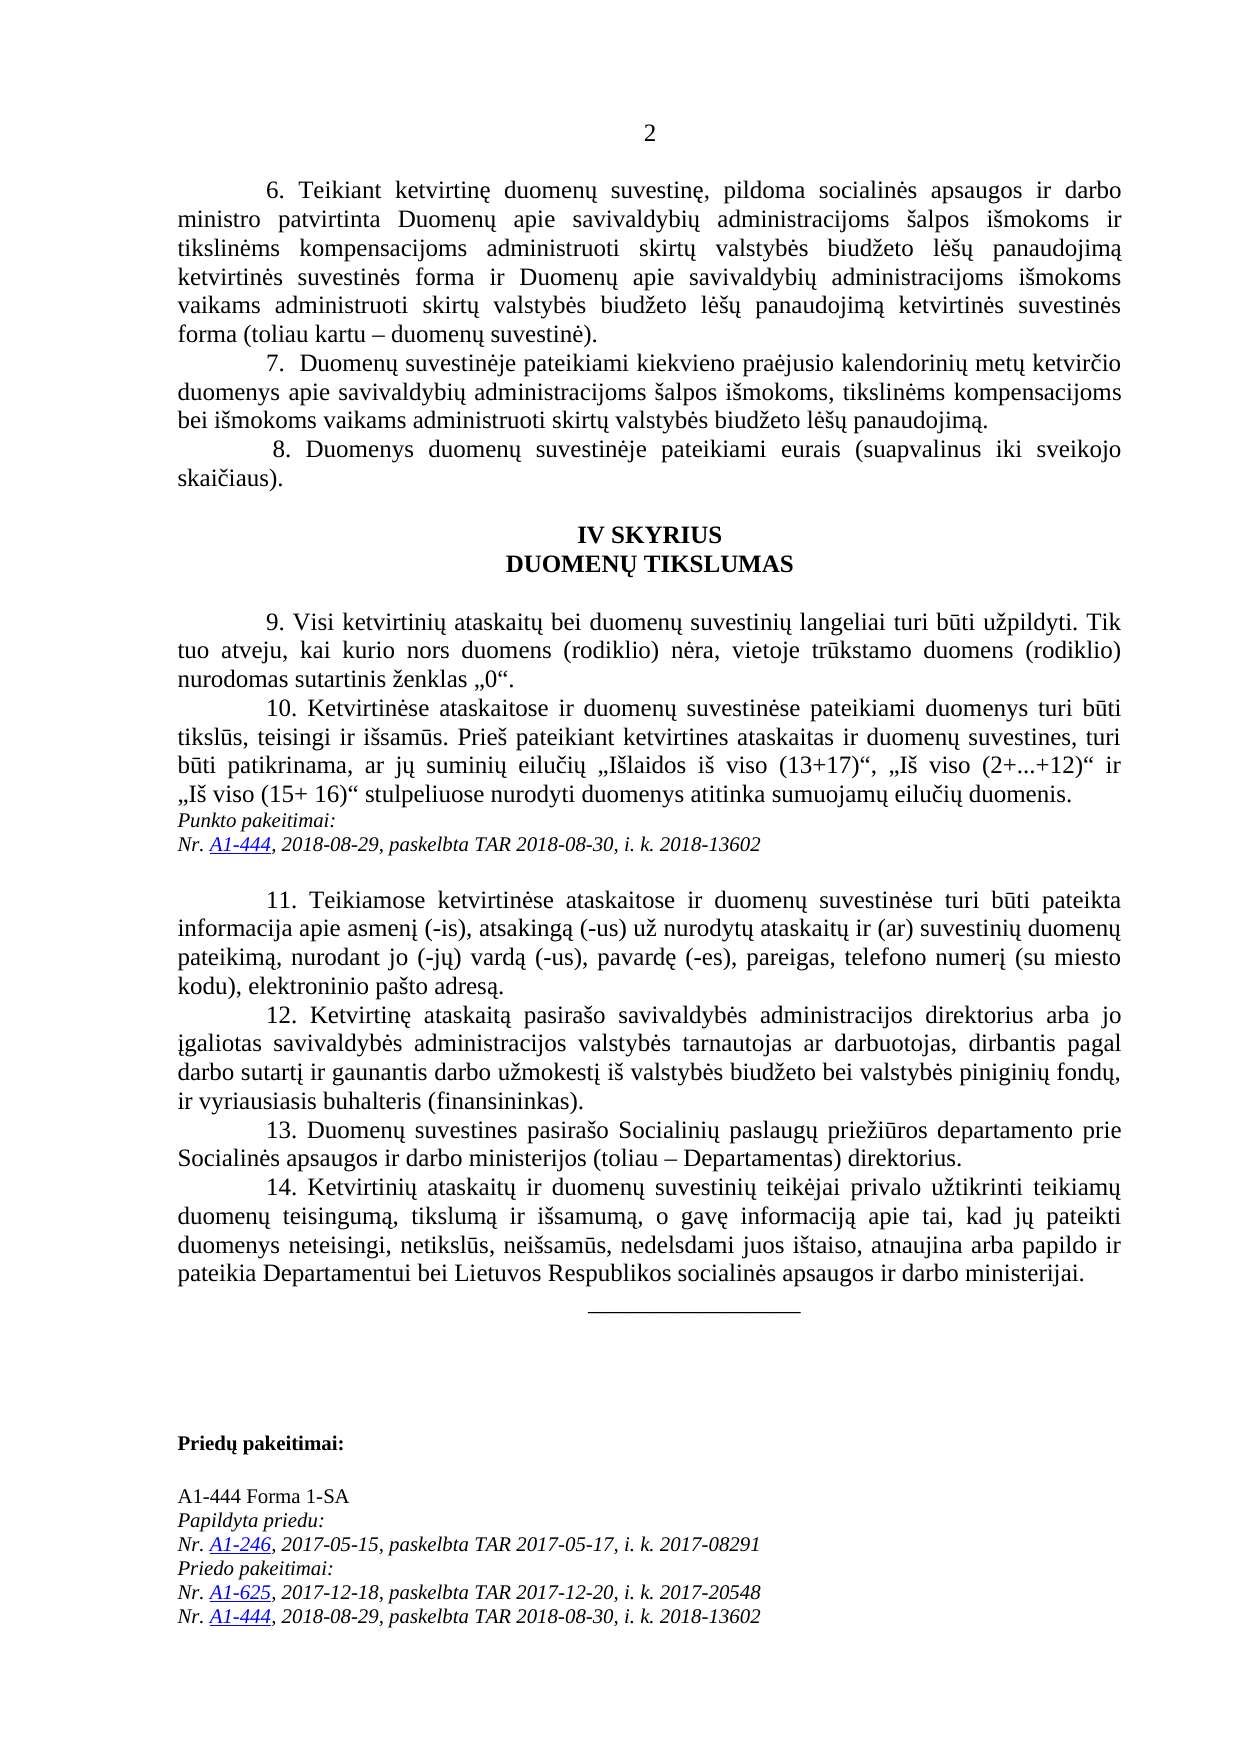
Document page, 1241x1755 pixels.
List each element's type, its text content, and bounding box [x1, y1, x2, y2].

text Nr. A1-444, 2018-08-29, paskelbta TAR 2018-08-30, i. k. 2018-13602 [177, 1604, 1122, 1628]
text 11. Teikiamose ketvirtinėse ataskaitose ir duomenų suvestinėse turi būti pateikta informacija apie asmenį (-is), atsakingą (-us) už nurodytų ataskaitų ir (ar) suvestinių duomenų pateikimą, nurodant jo (-jų) vardą (-us), pavardę (-es), pareigas, telefono numerį (su miesto kodu), elektroninio pašto adresą. [177, 885, 1122, 1000]
text IV SKYRIUS [177, 520, 1122, 549]
text Papildyta priedu: [177, 1508, 1122, 1532]
text DUOMENŲ TIKSLUMAS [177, 549, 1122, 578]
text Priedų pakeitimai: [177, 1431, 1122, 1455]
text A1-444 Forma 1-SA [177, 1484, 1122, 1508]
text 10. Ketvirtinėse ataskaitose ir duomenų suvestinėse pateikiami duomenys turi būti tikslūs, teisingi ir išsamūs. Prieš pateikiant ketvirtines ataskaitas ir duomenų suvestines, turi būti patikrinama, ar jų suminių eilučių „Išlaidos iš viso (13+17)“, „Iš viso (2+...+12)“ ir „Iš viso (15+ 16)“ stulpeliuose nurodyti duomenys atitinka sumuojamų eilučių duomenis. [177, 693, 1122, 808]
text 13. Duomenų suvestines pasirašo Socialinių paslaugų priežiūros departamento prie Socialinės apsaugos ir darbo ministerijos (toliau – Departamentas) direktorius. [177, 1115, 1122, 1172]
text Nr. A1-444, 2018-08-29, paskelbta TAR 2018-08-30, i. k. 2018-13602 [177, 832, 1122, 856]
text 12. Ketvirtinę ataskaitą pasirašo savivaldybės administracijos direktorius arba jo įgaliotas savivaldybės administracijos valstybės tarnautojas ar darbuotojas, dirbantis pagal darbo sutartį ir gaunantis darbo užmokestį iš valstybės biudžeto bei valstybės piniginių fondų, ir vyriausiasis buhalteris (finansininkas). [177, 1000, 1122, 1115]
text 9. Visi ketvirtinių ataskaitų bei duomenų suvestinių langeliai turi būti užpildyti. Tik tuo atveju, kai kurio nors duomens (rodiklio) nėra, vietoje trūkstamo duomens (rodiklio) nurodomas sutartinis ženklas „0“. [177, 607, 1122, 693]
text 6. Teikiant ketvirtinę duomenų suvestinę, pildoma socialinės apsaugos ir darbo ministro patvirtinta Duomenų apie savivaldybių administracijoms šalpos išmokoms ir tikslinėms kompensacijoms administruoti skirtų valstybės biudžeto lėšų panaudojimą ketvirtinės suvestinės forma ir Duomenų apie savivaldybių administracijoms išmokoms vaikams administruoti skirtų valstybės biudžeto lėšų panaudojimą ketvirtinės suvestinės forma (toliau kartu – duomenų suvestinė). [177, 175, 1122, 348]
text 14. Ketvirtinių ataskaitų ir duomenų suvestinių teikėjai privalo užtikrinti teikiamų duomenų teisingumą, tikslumą ir išsamumą, o gavę informaciją apie tai, kad jų pateikti duomenys neteisingi, netikslūs, neišsamūs, nedelsdami juos ištaiso, atnaujina arba papildo ir pateikia Departamentui bei Lietuvos Respublikos socialinės apsaugos ir darbo ministerijai. [177, 1172, 1122, 1287]
text Priedo pakeitimai: [177, 1556, 1122, 1580]
text _________________ [177, 1287, 1122, 1316]
text Nr. A1-625, 2017-12-18, paskelbta TAR 2017-12-20, i. k. 2017-20548 [177, 1580, 1122, 1604]
text Punkto pakeitimai: [177, 808, 1122, 832]
text Nr. A1-246, 2017-05-15, paskelbta TAR 2017-05-17, i. k. 2017-08291 [177, 1532, 1122, 1556]
text 8. Duomenys duomenų suvestinėje pateikiami eurais (suapvalinus iki sveikojo skaičiaus). [177, 434, 1122, 492]
text 7. Duomenų suvestinėje pateikiami kiekvieno praėjusio kalendorinių metų ketvirčio duomenys apie savivaldybių administracijoms šalpos išmokoms, tikslinėms kompensacijoms bei išmokoms vaikams administruoti skirtų valstybės biudžeto lėšų panaudojimą. [177, 348, 1122, 434]
